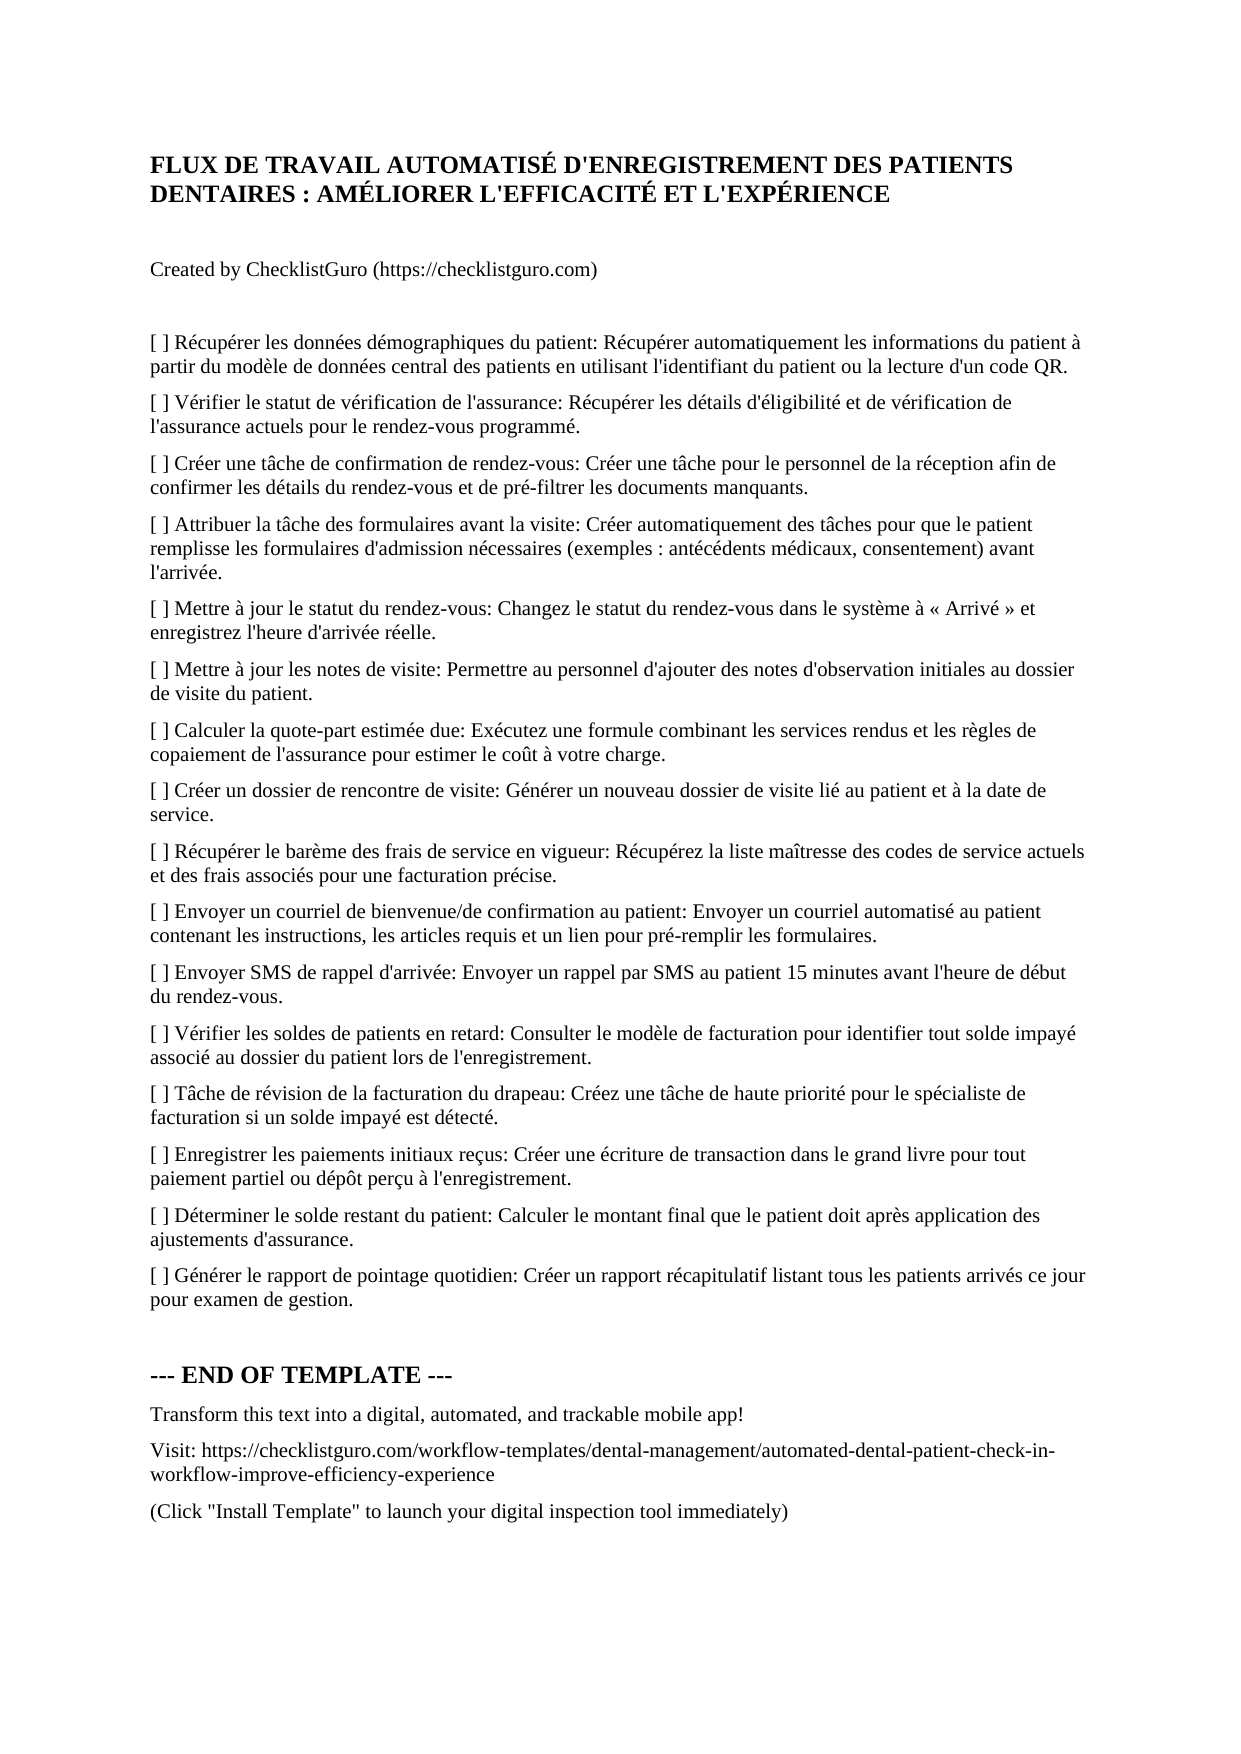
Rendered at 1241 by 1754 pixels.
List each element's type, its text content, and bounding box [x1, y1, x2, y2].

text --- END OF TEMPLATE --- [150, 1360, 1090, 1389]
text [ ] Vérifier le statut de vérification de l'assurance: Récupérer les détails d'éligibilité et de vérification de l'assurance actuels pour le rendez-vous programmé. [150, 390, 1090, 438]
text [ ] Envoyer SMS de rappel d'arrivée: Envoyer un rappel par SMS au patient 15 minutes avant l'heure de début du rendez-vous. [150, 960, 1090, 1008]
text [ ] Calculer la quote-part estimée due: Exécutez une formule combinant les services rendus et les règles de copaiement de l'assurance pour estimer le coût à votre charge. [150, 717, 1090, 766]
text Created by ChecklistGuro (https://checklistguro.com) [150, 257, 1090, 281]
text [ ] Générer le rapport de pointage quotidien: Créer un rapport récapitulatif listant tous les patients arrivés ce jour pour examen de gestion. [150, 1263, 1090, 1311]
text [ ] Créer un dossier de rencontre de visite: Générer un nouveau dossier de visite lié au patient et à la date de service. [150, 778, 1090, 826]
text [ ] Tâche de révision de la facturation du drapeau: Créez une tâche de haute priorité pour le spécialiste de facturation si un solde impayé est détecté. [150, 1081, 1090, 1129]
text [ ] Récupérer le barème des frais de service en vigueur: Récupérez la liste maîtresse des codes de service actuels et des frais associés pour une facturation précise. [150, 839, 1090, 887]
text Transform this text into a digital, automated, and trackable mobile app! [150, 1402, 1090, 1426]
text (Click "Install Template" to launch your digital inspection tool immediately) [150, 1499, 1090, 1523]
text [ ] Vérifier les soldes de patients en retard: Consulter le modèle de facturation pour identifier tout solde impayé associé au dossier du patient lors de l'enregistrement. [150, 1021, 1090, 1069]
text [ ] Envoyer un courriel de bienvenue/de confirmation au patient: Envoyer un courriel automatisé au patient contenant les instructions, les articles requis et un lien pour pré-remplir les formulaires. [150, 899, 1090, 947]
text [ ] Créer une tâche de confirmation de rendez-vous: Créer une tâche pour le personnel de la réception afin de confirmer les détails du rendez-vous et de pré-filtrer les documents manquants. [150, 451, 1090, 499]
text [ ] Récupérer les données démographiques du patient: Récupérer automatiquement les informations du patient à partir du modèle de données central des patients en utilisant l'identifiant du patient ou la lecture d'un code QR. [150, 330, 1090, 378]
text FLUX DE TRAVAIL AUTOMATISÉ D'ENREGISTREMENT DES PATIENTS DENTAIRES : AMÉLIORER L'EFFICACITÉ ET L'EXPÉRIENCE [150, 150, 1090, 207]
text [ ] Mettre à jour les notes de visite: Permettre au personnel d'ajouter des notes d'observation initiales au dossier de visite du patient. [150, 657, 1090, 705]
text [ ] Enregistrer les paiements initiaux reçus: Créer une écriture de transaction dans le grand livre pour tout paiement partiel ou dépôt perçu à l'enregistrement. [150, 1142, 1090, 1190]
text [ ] Mettre à jour le statut du rendez-vous: Changez le statut du rendez-vous dans le système à « Arrivé » et enregistrez l'heure d'arrivée réelle. [150, 596, 1090, 644]
text Visit: https://checklistguro.com/workflow-templates/dental-management/automated-dental-patient-check-in-workflow-improve-efficiency-experience [150, 1438, 1090, 1486]
text [ ] Déterminer le solde restant du patient: Calculer le montant final que le patient doit après application des ajustements d'assurance. [150, 1202, 1090, 1251]
text [ ] Attribuer la tâche des formulaires avant la visite: Créer automatiquement des tâches pour que le patient remplisse les formulaires d'admission nécessaires (exemples : antécédents médicaux, consentement) avant l'arrivée. [150, 512, 1090, 584]
